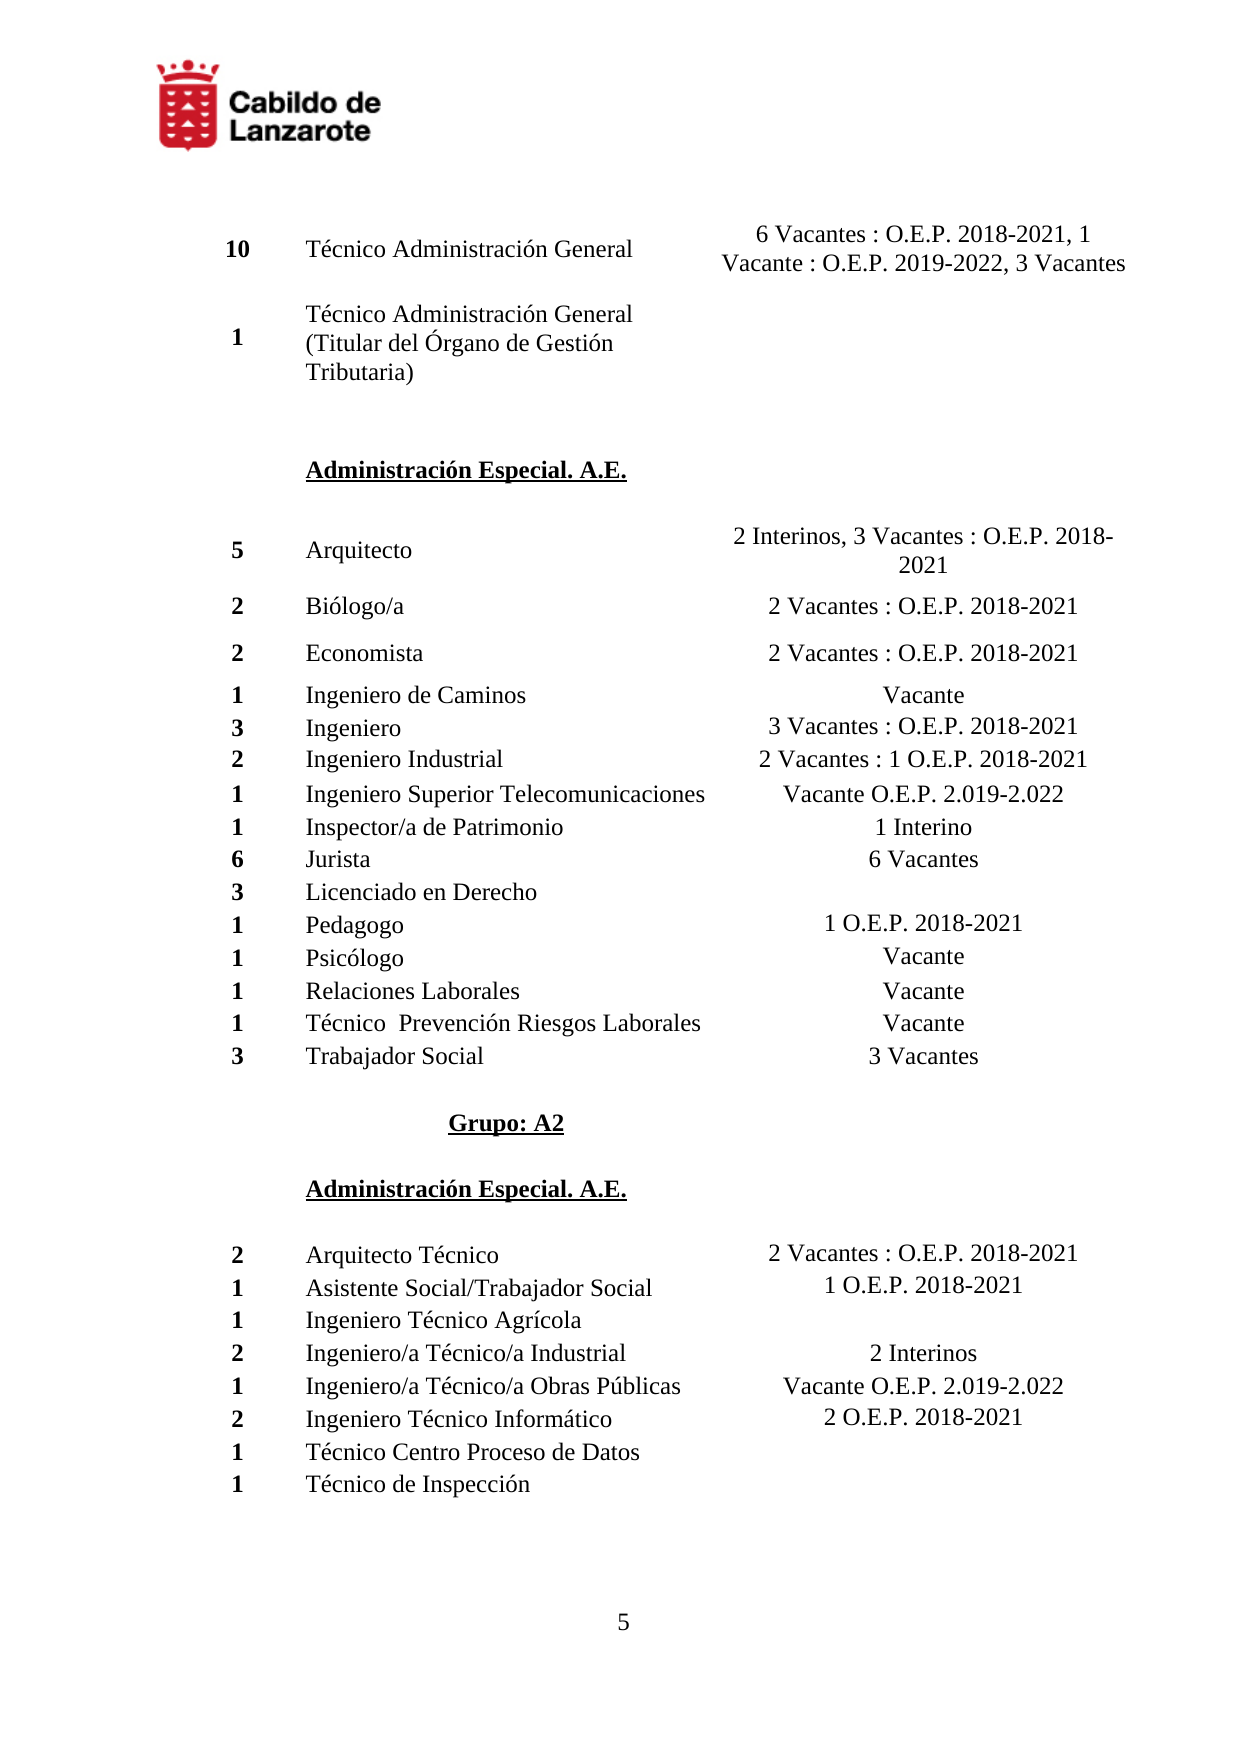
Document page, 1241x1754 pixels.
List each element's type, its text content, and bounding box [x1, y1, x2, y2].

table_cell 2 Vacantes : O.E.P. 2018-2021 [710, 628, 1137, 676]
table_cell [173, 1170, 302, 1203]
table_cell Vacante [710, 676, 1137, 709]
table_cell [302, 386, 710, 418]
table_cell Vacante [710, 939, 1137, 972]
table_cell 1 [173, 287, 302, 386]
table_cell 1 [173, 775, 302, 808]
table_cell 3 [173, 1037, 302, 1070]
table_cell Técnico de Inspección [302, 1465, 710, 1498]
table_cell Ingeniero de Caminos [302, 676, 710, 709]
table_cell [710, 1103, 1137, 1137]
table_cell Ingeniero/a Técnico/a Industrial [302, 1334, 710, 1367]
table_cell Relaciones Laborales [302, 972, 710, 1004]
table_cell [710, 1070, 1137, 1103]
table_cell Técnico Centro Proceso de Datos [302, 1433, 710, 1465]
table_cell [302, 1531, 710, 1564]
table_cell Psicólogo [302, 939, 710, 972]
table_cell [173, 451, 302, 484]
table_cell [173, 1137, 302, 1170]
table_cell [710, 1433, 1137, 1465]
table_cell 1 [173, 1005, 302, 1037]
table_cell [173, 386, 302, 418]
table_cell Trabajador Social [302, 1037, 710, 1070]
table_cell 5 [173, 517, 302, 583]
table_cell Administración Especial. A.E. [302, 1170, 710, 1203]
table_cell [710, 1137, 1137, 1170]
table_cell Jurista [302, 840, 710, 873]
table_cell 3 [173, 709, 302, 742]
table_cell 1 [173, 906, 302, 939]
table_cell Vacante O.E.P. 2.019-2.022 [710, 775, 1137, 808]
table_cell 3 [173, 873, 302, 906]
table_cell [710, 451, 1137, 484]
table_cell [173, 484, 302, 517]
table_cell 1 [173, 676, 302, 709]
table_cell Asistente Social/Trabajador Social [302, 1269, 710, 1301]
table_cell [302, 484, 710, 517]
table_cell [710, 1465, 1137, 1498]
table_cell Ingeniero/a Técnico/a Obras Públicas [302, 1367, 710, 1400]
table_cell [302, 1137, 710, 1170]
table_cell [710, 1170, 1137, 1203]
table_cell Administración Especial. A.E. [302, 451, 710, 484]
table_cell Ingeniero Técnico Informático [302, 1400, 710, 1433]
table_cell Ingeniero Técnico Agrícola [302, 1301, 710, 1334]
table_cell 1 [173, 808, 302, 840]
table_cell 2 Vacantes : O.E.P. 2018-2021 [710, 1236, 1137, 1268]
table_cell [710, 1301, 1137, 1334]
table_cell 2 [173, 583, 302, 628]
table_cell Pedagogo [302, 906, 710, 939]
table_cell [173, 1498, 302, 1531]
table_cell [173, 1103, 302, 1137]
table_cell [173, 176, 302, 209]
table_cell 1 [173, 1269, 302, 1301]
table_cell [302, 176, 710, 209]
table_cell 1 [173, 1367, 302, 1400]
table_cell [302, 1070, 710, 1103]
table_cell 2 Vacantes : O.E.P. 2018-2021 [710, 583, 1137, 628]
table_cell Economista [302, 628, 710, 676]
table_cell Biólogo/a [302, 583, 710, 628]
table_cell 1 O.E.P. 2018-2021 [710, 906, 1137, 939]
table_cell Técnico Administración General (Titular del Órgano de Gestión Tributaria) [302, 287, 710, 386]
table_cell 2 [173, 1334, 302, 1367]
table_cell 10 [173, 209, 302, 287]
table_cell [173, 419, 302, 451]
table_cell 6 [173, 840, 302, 873]
table_cell [710, 419, 1137, 451]
table_cell Vacante [710, 972, 1137, 1004]
table_cell 1 Interino [710, 808, 1137, 840]
table_cell Técnico Prevención Riesgos Laborales [302, 1005, 710, 1037]
table_cell Licenciado en Derecho [302, 873, 710, 906]
table_cell 6 Vacantes : O.E.P. 2018-2021, 1 Vacante : O.E.P. 2019-2022, 3 Vacantes [710, 209, 1137, 287]
table_cell 6 Vacantes [710, 840, 1137, 873]
table_cell [710, 1498, 1137, 1531]
table_cell 1 [173, 1465, 302, 1498]
table_cell [173, 1203, 302, 1236]
table_cell Vacante [710, 1005, 1137, 1037]
table_cell 1 [173, 972, 302, 1004]
table_cell Grupo: A2 [302, 1103, 710, 1137]
table_cell 3 Vacantes : O.E.P. 2018-2021 [710, 709, 1137, 742]
table_cell [710, 484, 1137, 517]
table_cell [710, 386, 1137, 418]
table_cell 1 [173, 1301, 302, 1334]
picture [134, 55, 436, 152]
table_cell 2 [173, 628, 302, 676]
table_cell Técnico Administración General [302, 209, 710, 287]
table_cell [173, 1531, 302, 1564]
table_cell [710, 287, 1137, 386]
table_cell [710, 1531, 1137, 1564]
table_cell [173, 1070, 302, 1103]
table_cell 2 O.E.P. 2018-2021 [710, 1400, 1137, 1433]
table_cell 2 [173, 742, 302, 775]
table_cell [302, 1203, 710, 1236]
table_cell 2 [173, 1236, 302, 1268]
table_cell [710, 176, 1137, 209]
table_cell [710, 1203, 1137, 1236]
table_cell 1 [173, 1433, 302, 1465]
table_cell Arquitecto Técnico [302, 1236, 710, 1268]
table_cell Ingeniero Industrial [302, 742, 710, 775]
table_cell 1 [173, 939, 302, 972]
table_cell [302, 419, 710, 451]
table_cell 2 Vacantes : 1 O.E.P. 2018-2021 [710, 742, 1137, 775]
table_cell 2 Interinos, 3 Vacantes : O.E.P. 2018-2021 [710, 517, 1137, 583]
table_cell 3 Vacantes [710, 1037, 1137, 1070]
table_cell Vacante O.E.P. 2.019-2.022 [710, 1367, 1137, 1400]
table_cell 2 Interinos [710, 1334, 1137, 1367]
table_cell [710, 873, 1137, 906]
table_cell 2 [173, 1400, 302, 1433]
table_cell Ingeniero [302, 709, 710, 742]
table_cell 1 O.E.P. 2018-2021 [710, 1269, 1137, 1301]
table_cell Arquitecto [302, 517, 710, 583]
table_cell [302, 1498, 710, 1531]
table_cell Ingeniero Superior Telecomunicaciones [302, 775, 710, 808]
table_cell Inspector/a de Patrimonio [302, 808, 710, 840]
